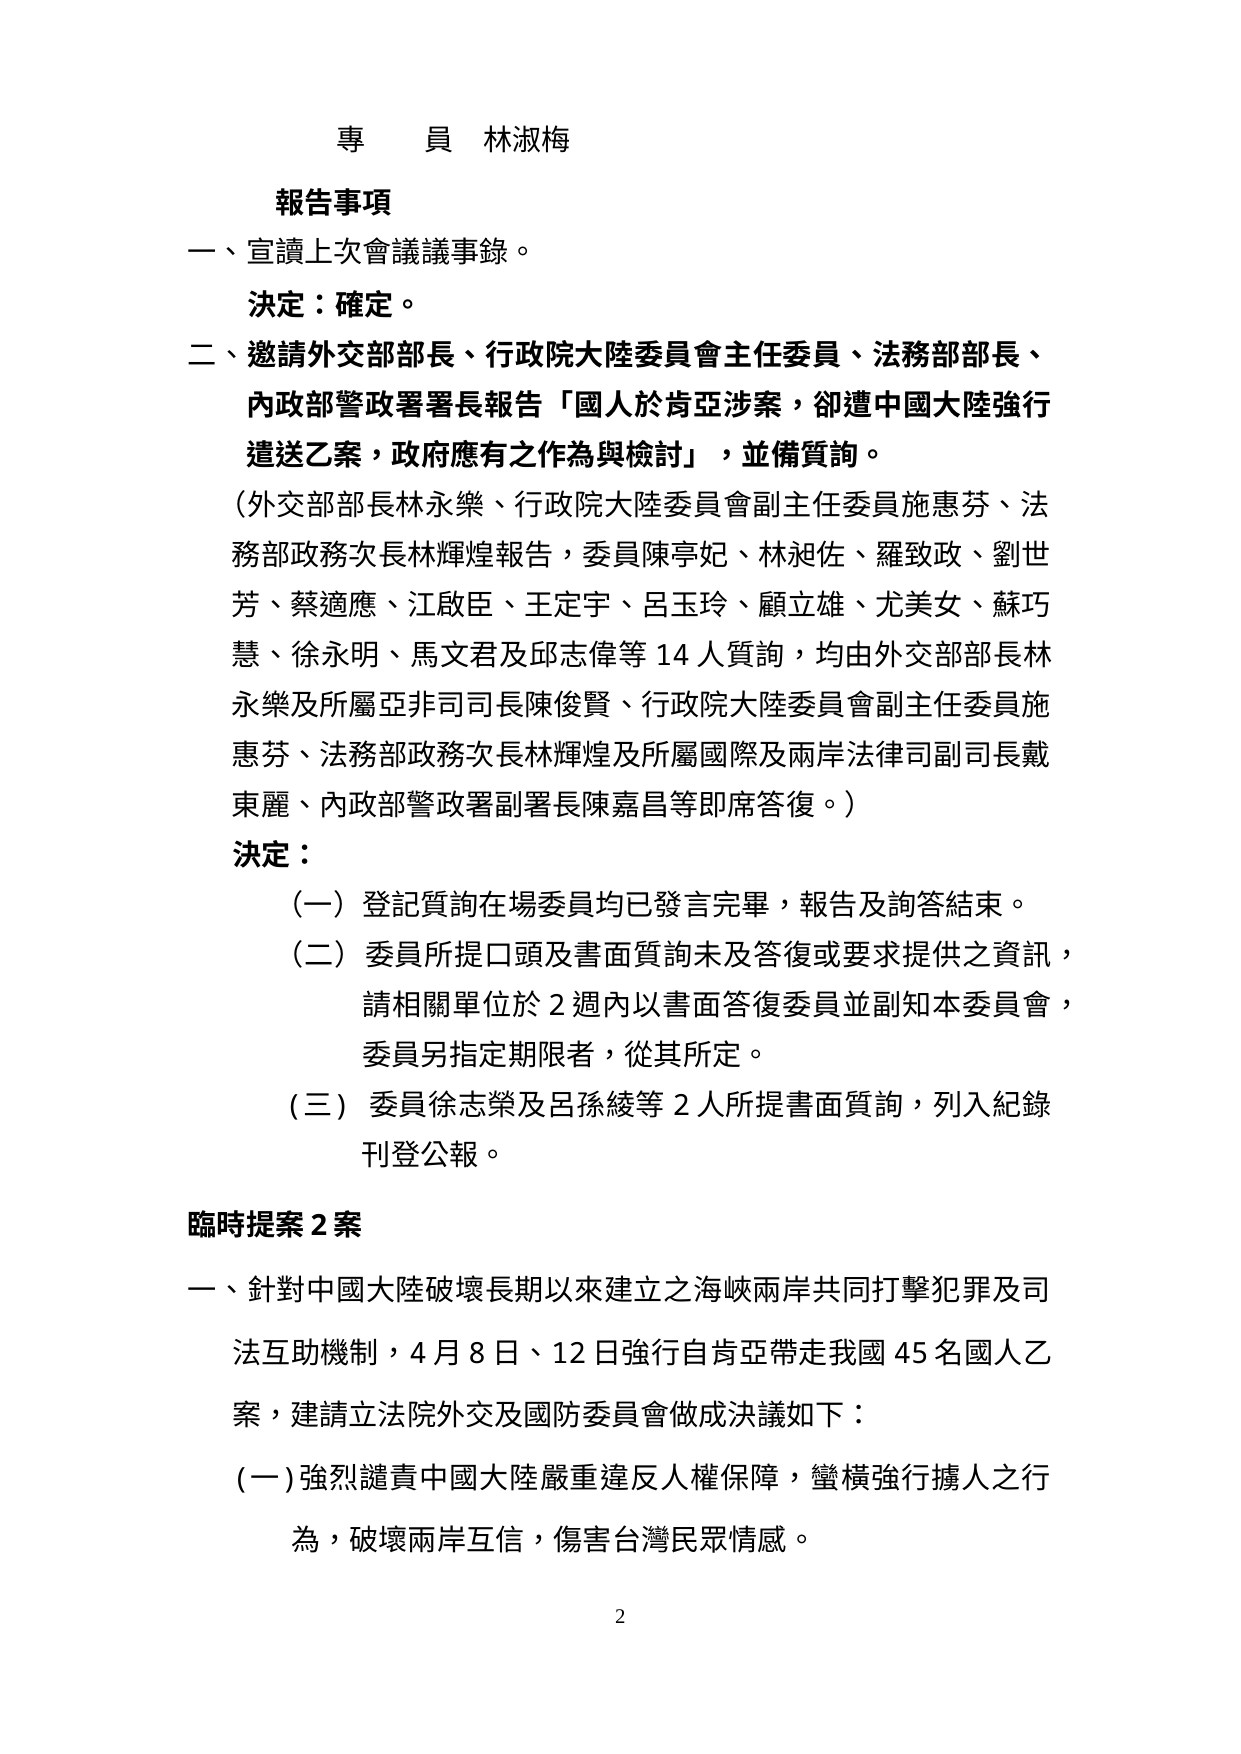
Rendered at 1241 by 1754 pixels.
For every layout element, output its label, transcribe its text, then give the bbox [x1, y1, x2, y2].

text 決定：確定。 [247, 273, 1053, 325]
text 臨時提案2案 [187, 1194, 1053, 1246]
text 專 員 林淑梅 [187, 96, 1053, 159]
text 報告事項 [187, 159, 1053, 221]
text （二）委員所提口頭及書面質詢未及答復或要求提供之資訊，請相關單位於2週內以書面答復委員並副知本委員會，委員另指定期限者，從其所定。 [274, 925, 1053, 1075]
text 二、邀請外交部部長、行政院大陸委員會主任委員、法務部部長、內政部警政署署長報告「國人於肯亞涉案，卻遭中國大陸強行遣送乙案，政府應有之作為與檢討」，並備質詢。 [187, 325, 1053, 475]
text (一)強烈譴責中國大陸嚴重違反人權保障，蠻橫強行擄人之行為，破壞兩岸互信，傷害台灣民眾情感。 [232, 1434, 1053, 1559]
text 一、針對中國大陸破壞長期以來建立之海峽兩岸共同打擊犯罪及司法互助機制，4月8日、12日強行自肯亞帶走我國45名國人乙案，建請立法院外交及國防委員會做成決議如下： [187, 1246, 1053, 1434]
text （外交部部長林永樂、行政院大陸委員會副主任委員施惠芬、法務部政務次長林輝煌報告，委員陳亭妃、林昶佐、羅致政、劉世芳、蔡適應、江啟臣、王定宇、呂玉玲、顧立雄、尤美女、蘇巧慧、徐永明、馬文君及邱志偉等14人質詢，均由外交部部長林永樂及所屬亞非司司長陳俊賢、行政院大陸委員會副主任委員施惠芬、法務部政務次長林輝煌及所屬國際及兩岸法律司副司長戴東麗、內政部警政署副署長陳嘉昌等即席答復。） [217, 475, 1053, 825]
text 一、宣讀上次會議議事錄。 [187, 221, 1053, 273]
text （一）登記質詢在場委員均已發言完畢，報告及詢答結束。 [274, 875, 1053, 925]
text (三) 委員徐志榮及呂孫綾等2人所提書面質詢，列入紀錄刊登公報。 [285, 1075, 1053, 1175]
text 決定： [232, 825, 1053, 875]
